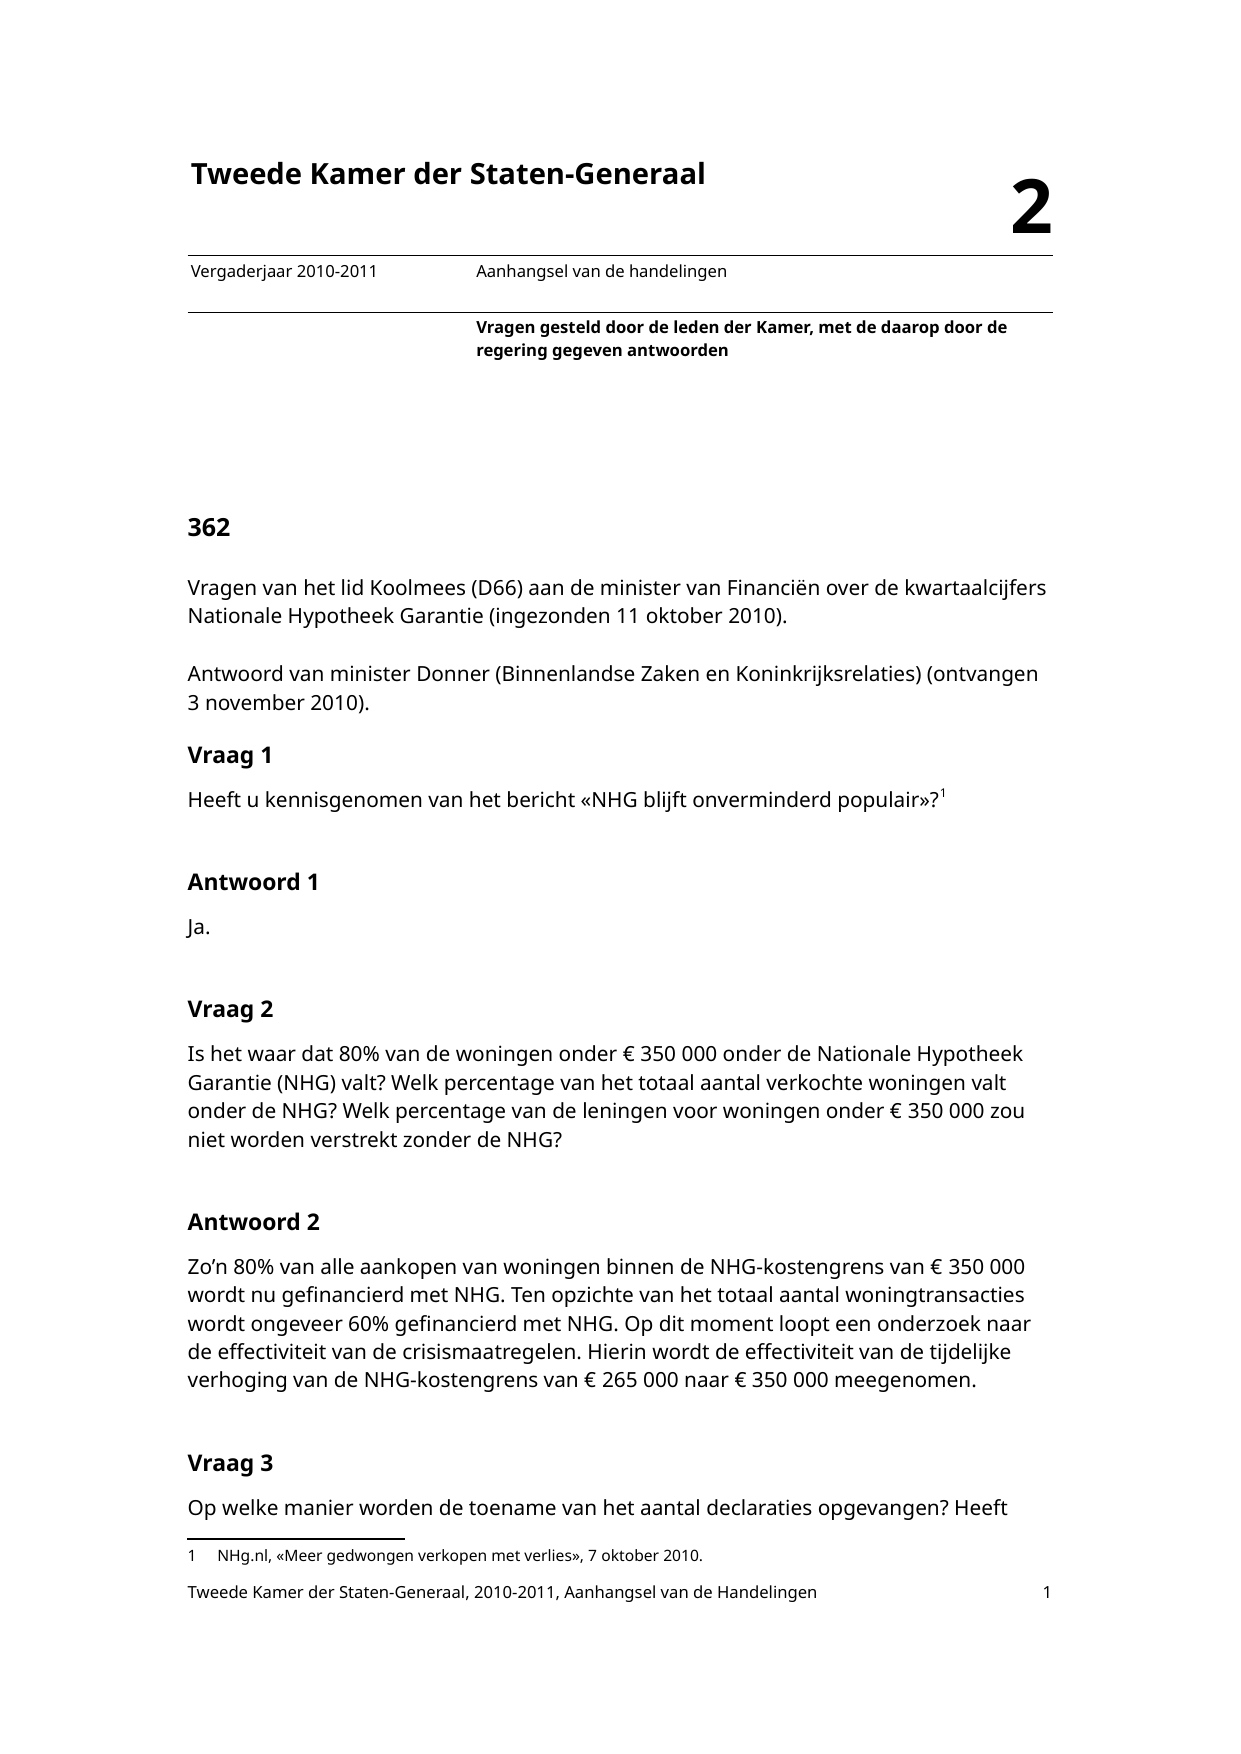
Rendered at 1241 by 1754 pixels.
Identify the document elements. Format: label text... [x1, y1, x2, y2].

text Is het waar dat 80% van de woningen onder € 350 000 onder de Nationale Hypotheek Garantie (NHG) valt? Welk percentage van het totaal aantal verkochte woningen valt onder de NHG? Welk percentage van de leningen voor woningen onder € 350 000 zou niet worden verstrekt zonder de NHG? [187, 1039, 1053, 1153]
text 362 [187, 509, 1053, 543]
table_cell Vragen gesteld door de leden der Kamer, met de daarop door de regering gegeven antwoorden [473, 313, 1053, 361]
subtitle Antwoord 1 [187, 866, 1053, 897]
table_cell Vergaderjaar 2010-2011 [188, 256, 473, 312]
subtitle Vraag 2 [187, 993, 1053, 1024]
text Antwoord van minister Donner (Binnenlandse Zaken en Koninkrijksrelaties) (ontvangen 3 november 2010). [187, 659, 1053, 716]
text Zo’n 80% van alle aankopen van woningen binnen de NHG-kostengrens van € 350 000 wordt nu gefinancierd met NHG. Ten opzichte van het totaal aantal woningtransacties wordt ongeveer 60% gefinancierd met NHG. Op dit moment loopt een onderzoek naar de effectiviteit van de crisismaatregelen. Hierin wordt de effectiviteit van de tijdelijke verhoging van de NHG-kostengrens van € 265 000 naar € 350 000 meegenomen. [187, 1252, 1053, 1394]
subtitle Vraag 1 [187, 739, 1053, 770]
text Heeft u kennisgenomen van het bericht «NHG blijft onverminderd populair»? [187, 785, 1053, 813]
text Op welke manier worden de toename van het aantal declaraties opgevangen? Heeft [187, 1493, 1053, 1521]
text NHg.nl, «Meer gedwongen verkopen met verlies», 7 oktober 2010. [187, 1538, 1053, 1566]
text Vragen van het lid Koolmees (D66) aan de minister van Financiën over de kwartaalcijfers Nationale Hypotheek Garantie (ingezonden 11 oktober 2010). [187, 573, 1053, 630]
subtitle Vraag 3 [187, 1447, 1053, 1478]
table_header Tweede Kamer der Staten-Generaal [188, 150, 879, 255]
table_cell [188, 313, 473, 361]
text Ja. [187, 912, 1053, 941]
table_cell Aanhangsel van de handelingen [473, 256, 1053, 312]
table_header 2 [880, 150, 1053, 255]
subtitle Antwoord 2 [187, 1206, 1053, 1237]
